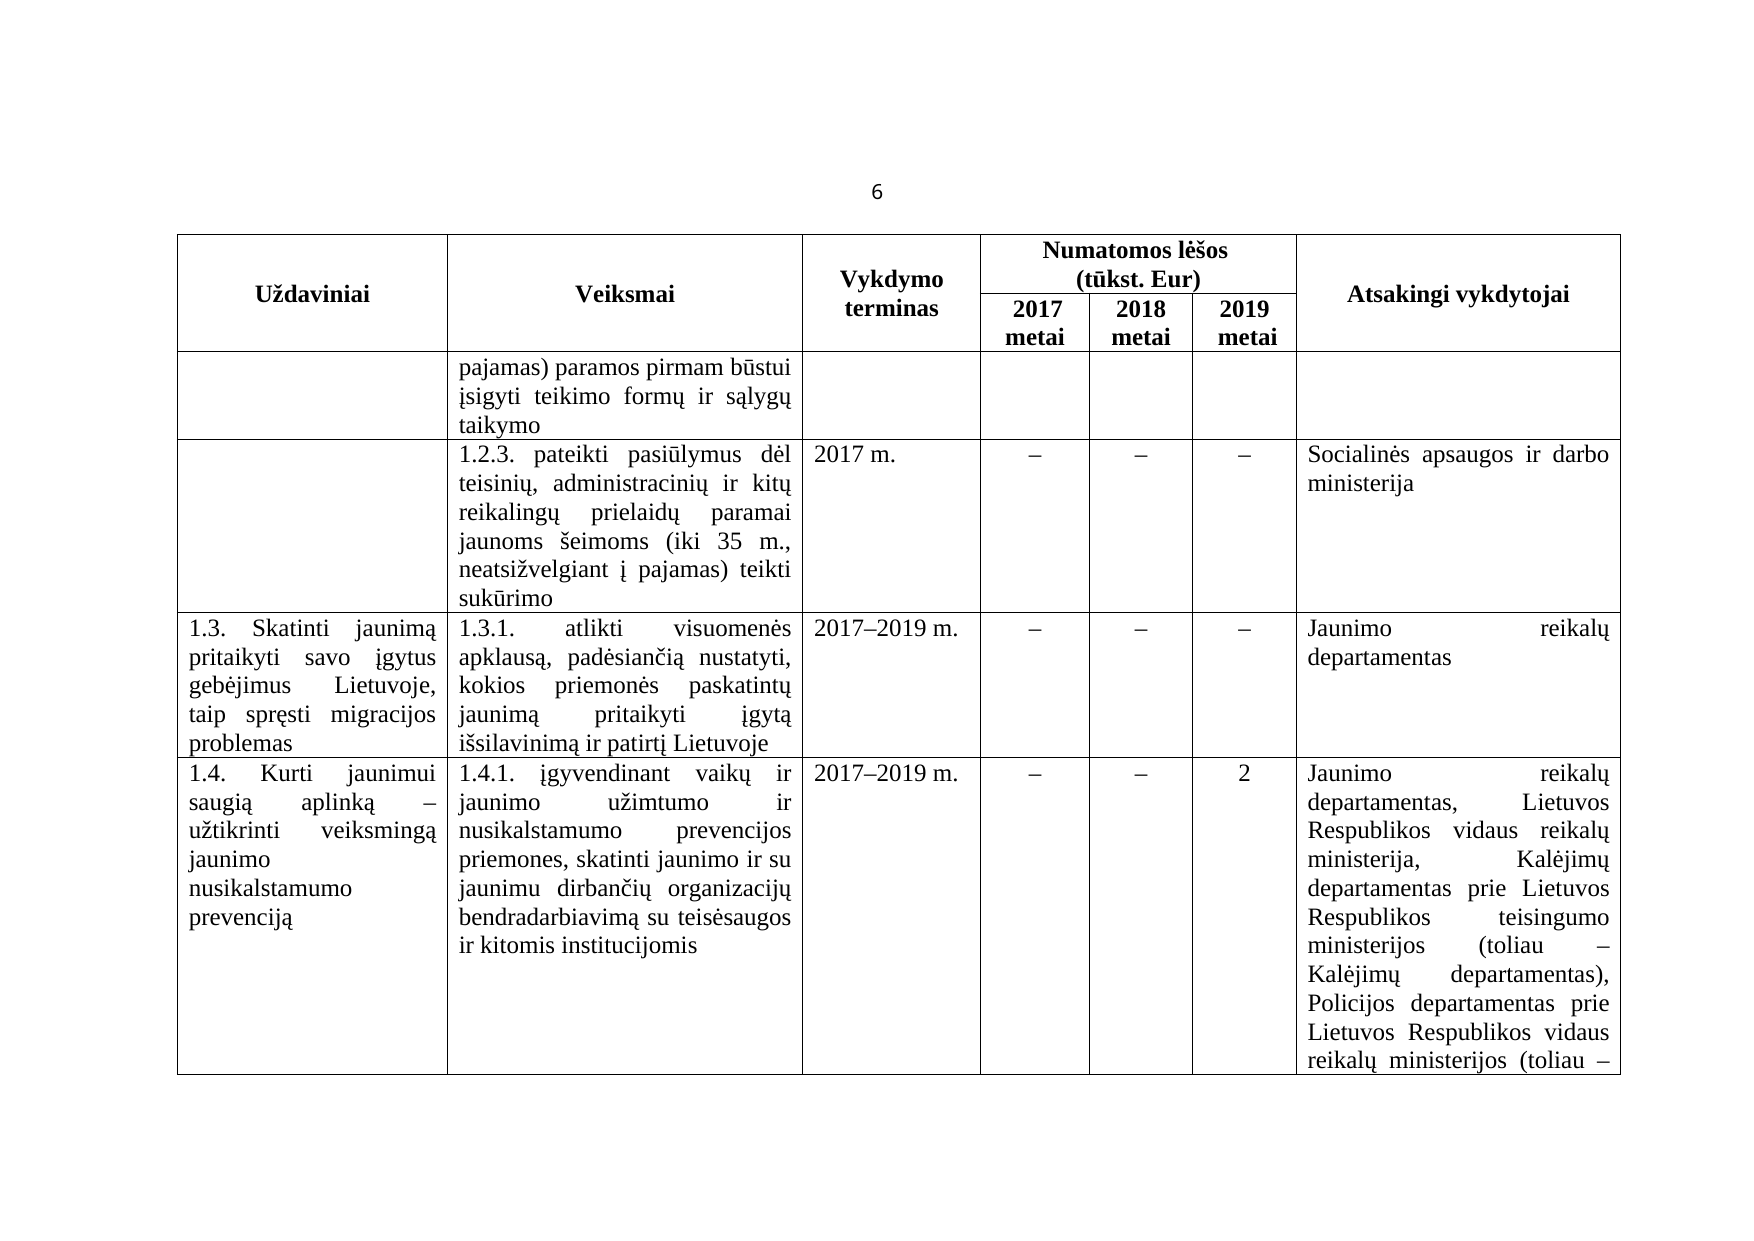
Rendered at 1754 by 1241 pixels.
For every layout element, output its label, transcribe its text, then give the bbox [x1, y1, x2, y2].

table_cell 2018 metai [1090, 294, 1192, 351]
table_header Atsakingi vykdytojai [1297, 235, 1620, 351]
table_cell 2017 m. [803, 440, 980, 612]
table_cell 1.3. Skatinti jaunimą pritaikyti savo įgytus gebėjimus Lietuvoje, taip spręsti migracijos problemas [178, 613, 447, 757]
table_cell 1.2.3. pateikti pasiūlymus dėl teisinių, administracinių ir kitų reikalingų prielaidų paramai jaunoms šeimoms (iki 35 m., neatsižvelgiant į pajamas) teikti sukūrimo [448, 440, 802, 612]
table_cell Jaunimo reikalų departamentas, Lietuvos Respublikos vidaus reikalų ministerija, Kalėjimų departamentas prie Lietuvos Respublikos teisingumo ministerijos (toliau – Kalėjimų departamentas), Policijos departamentas prie Lietuvos Respublikos vidaus reikalų ministerijos (toliau – [1297, 758, 1620, 1074]
table_cell [1193, 352, 1296, 438]
table_cell – [1090, 440, 1192, 612]
table_cell – [981, 758, 1089, 1074]
table_header Uždaviniai [178, 235, 447, 351]
table_cell 2017–2019 m. [803, 758, 980, 1074]
table_cell [178, 440, 447, 612]
table_cell [803, 352, 980, 438]
table_header Vykdymo terminas [803, 235, 980, 351]
table_cell – [1193, 613, 1296, 757]
table_cell [981, 352, 1089, 438]
table_cell Jaunimo reikalų departamentas [1297, 613, 1620, 757]
table_cell – [981, 440, 1089, 612]
table_cell [1297, 352, 1620, 438]
table_cell 1.3.1. atlikti visuomenės apklausą, padėsiančią nustatyti, kokios priemonės paskatintų jaunimą pritaikyti įgytą išsilavinimą ir patirtį Lietuvoje [448, 613, 802, 757]
table_header Veiksmai [448, 235, 802, 351]
table_cell Socialinės apsaugos ir darbo ministerija [1297, 440, 1620, 612]
table_header Numatomos lėšos (tūkst. Eur) [981, 235, 1296, 293]
table_cell 1.4.1. įgyvendinant vaikų ir jaunimo užimtumo ir nusikalstamumo prevencijos priemones, skatinti jaunimo ir su jaunimu dirbančių organizacijų bendradarbiavimą su teisėsaugos ir kitomis institucijomis [448, 758, 802, 1074]
table_cell 2019 metai [1193, 294, 1296, 351]
table_cell pajamas) paramos pirmam būstui įsigyti teikimo formų ir sąlygų taikymo [448, 352, 802, 438]
table_cell 2017–2019 m. [803, 613, 980, 757]
table_cell – [1090, 613, 1192, 757]
table_cell [178, 352, 447, 438]
table_cell 1.4. Kurti jaunimui saugią aplinką – užtikrinti veiksmingą jaunimo nusikalstamumo prevenciją [178, 758, 447, 1074]
table_cell 2017 metai [981, 294, 1089, 351]
table_cell 2 [1193, 758, 1296, 1074]
table_cell – [981, 613, 1089, 757]
table_cell – [1090, 758, 1192, 1074]
table_cell [1090, 352, 1192, 438]
table_cell – [1193, 440, 1296, 612]
